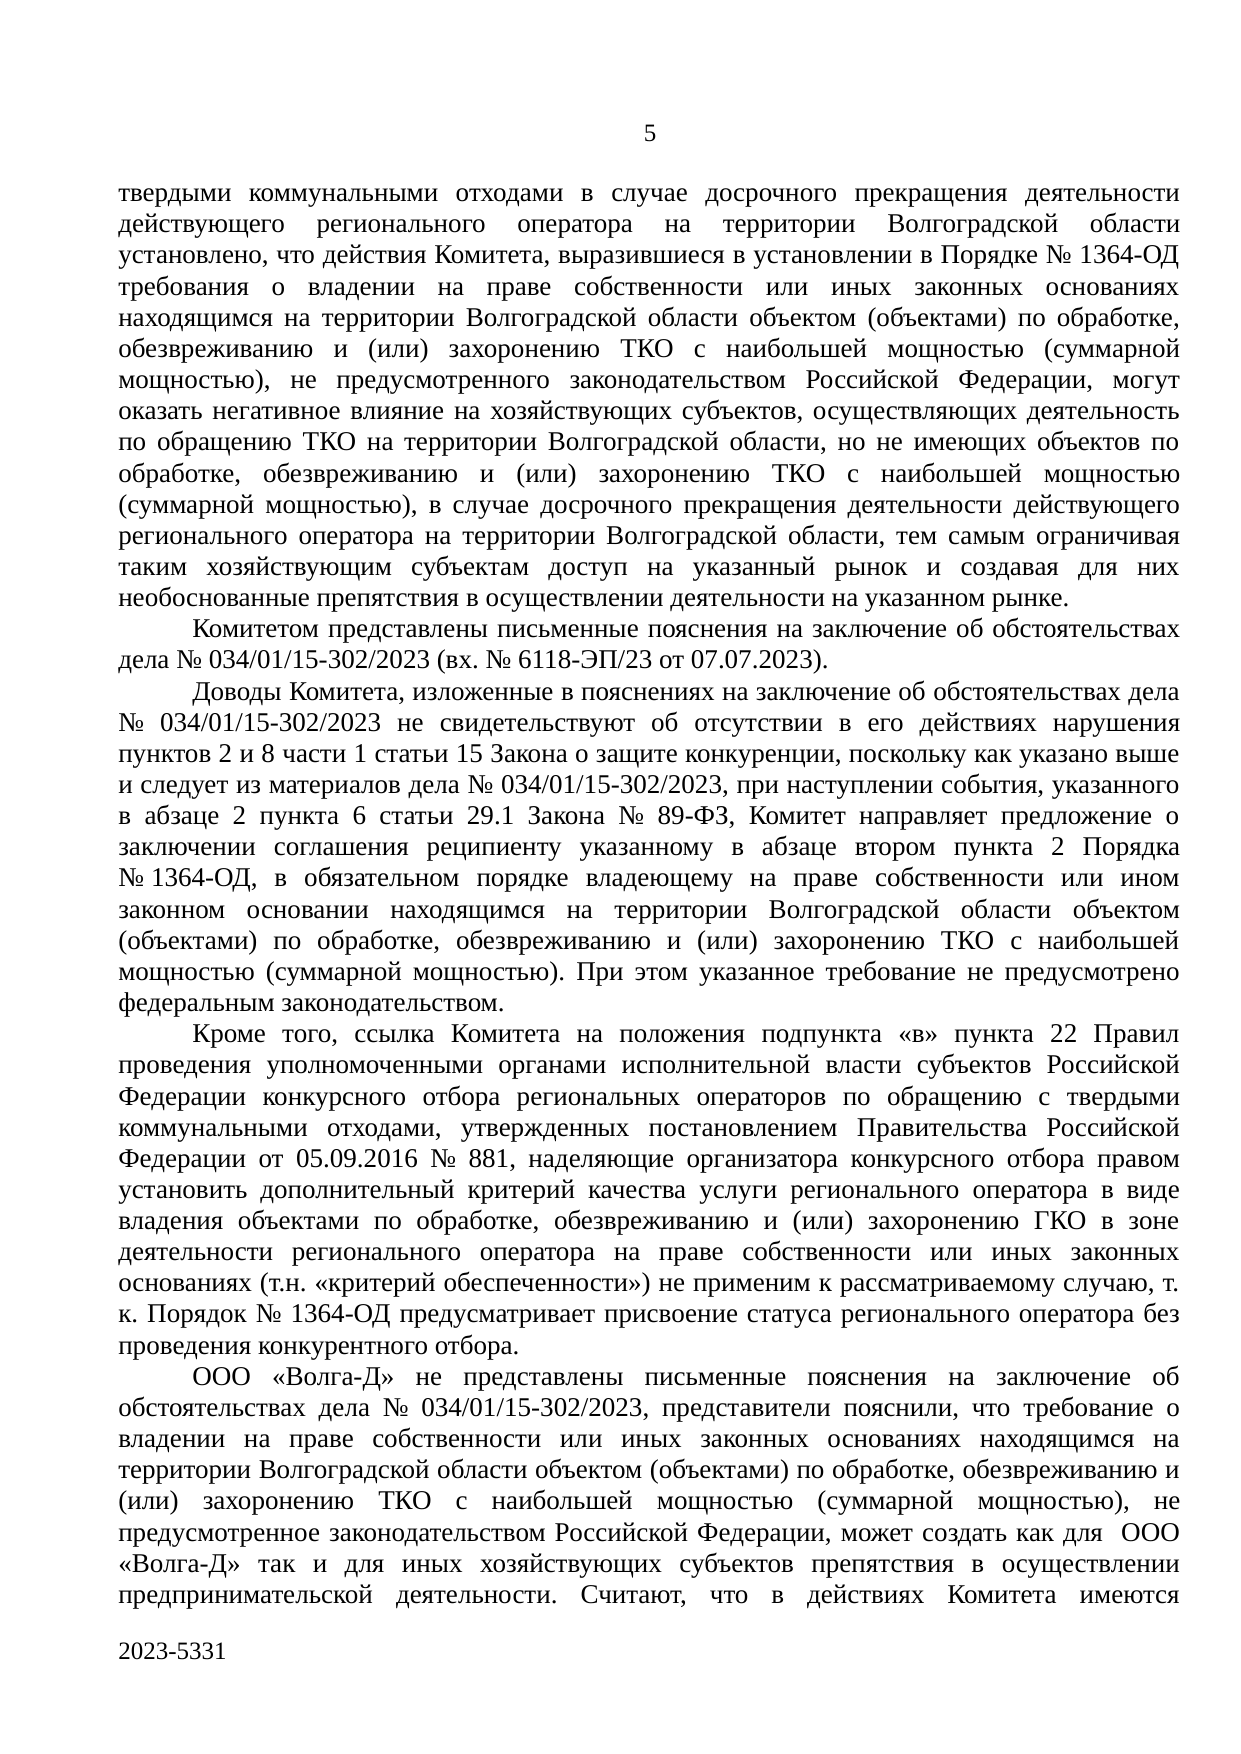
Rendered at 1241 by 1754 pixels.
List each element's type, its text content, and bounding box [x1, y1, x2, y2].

text Комитетом представлены письменные пояснения на заключение об обстоятельствах дела № 034/01/15-302/2023 (вх. № 6118-ЭП/23 от 07.07.2023). [118, 612, 1181, 675]
text твердыми коммунальными отходами в случае досрочного прекращения деятельности действующего регионального оператора на территории Волгоградской области установлено, что действия Комитета, выразившиеся в установлении в Порядке № 1364-ОД требования о владении на праве собственности или иных законных основаниях находящимся на территории Волгоградской области объектом (объектами) по обработке, обезвреживанию и (или) захоронению ТКО с наибольшей мощностью (суммарной мощностью), не предусмотренного законодательством Российской Федерации, могут оказать негативное влияние на хозяйствующих субъектов, осуществляющих деятельность по обращению ТКО на территории Волгоградской области, но не имеющих объектов по обработке, обезвреживанию и (или) захоронению ТКО с наибольшей мощностью (суммарной мощностью), в случае досрочного прекращения деятельности действующего регионального оператора на территории Волгоградской области, тем самым ограничивая таким хозяйствующим субъектам доступ на указанный рынок и создавая для них необоснованные препятствия в осуществлении деятельности на указанном рынке. [118, 176, 1181, 612]
text Доводы Комитета, изложенные в пояснениях на заключение об обстоятельствах дела № 034/01/15-302/2023 не свидетельствуют об отсутствии в его действиях нарушения пунктов 2 и 8 части 1 статьи 15 Закона о защите конкуренции, поскольку как указано выше и следует из материалов дела № 034/01/15-302/2023, при наступлении события, указанного в абзаце 2 пункта 6 статьи 29.1 Закона № 89-ФЗ, Комитет направляет предложение о заключении соглашения реципиенту указанному в абзаце втором пункта 2 Порядка № 1364-ОД, в обязательном порядке владеющему на праве собственности или ином законном основании находящимся на территории Волгоградской области объектом (объектами) по обработке, обезвреживанию и (или) захоронению ТКО с наибольшей мощностью (суммарной мощностью). При этом указанное требование не предусмотрено федеральным законодательством. [118, 675, 1181, 1017]
text Кроме того, ссылка Комитета на положения подпункта «в» пункта 22 Правил проведения уполномоченными органами исполнительной власти субъектов Российской Федерации конкурсного отбора региональных операторов по обращению с твердыми коммунальными отходами, утвержденных постановлением Правительства Российской Федерации от 05.09.2016 № 881, наделяющие организатора конкурсного отбора правом установить дополнительный критерий качества услуги регионального оператора в виде владения объектами по обработке, обезвреживанию и (или) захоронению ГКО в зоне деятельности регионального оператора на праве собственности или иных законных основаниях (т.н. «критерий обеспеченности») не применим к рассматриваемому случаю, т. к. Порядок № 1364-ОД предусматривает присвоение статуса регионального оператора без проведения конкурентного отбора. [118, 1017, 1181, 1360]
text ООО «Волга-Д» не представлены письменные пояснения на заключение об обстоятельствах дела № 034/01/15-302/2023, представители пояснили, что требование о владении на праве собственности или иных законных основаниях находящимся на территории Волгоградской области объектом (объектами) по обработке, обезвреживанию и (или) захоронению ТКО с наибольшей мощностью (суммарной мощностью), не предусмотренное законодательством Российской Федерации, может создать как для ООО «Волга-Д» так и для иных хозяйствующих субъектов препятствия в осуществлении предпринимательской деятельности. Считают, что в действиях Комитета имеются [118, 1360, 1181, 1609]
